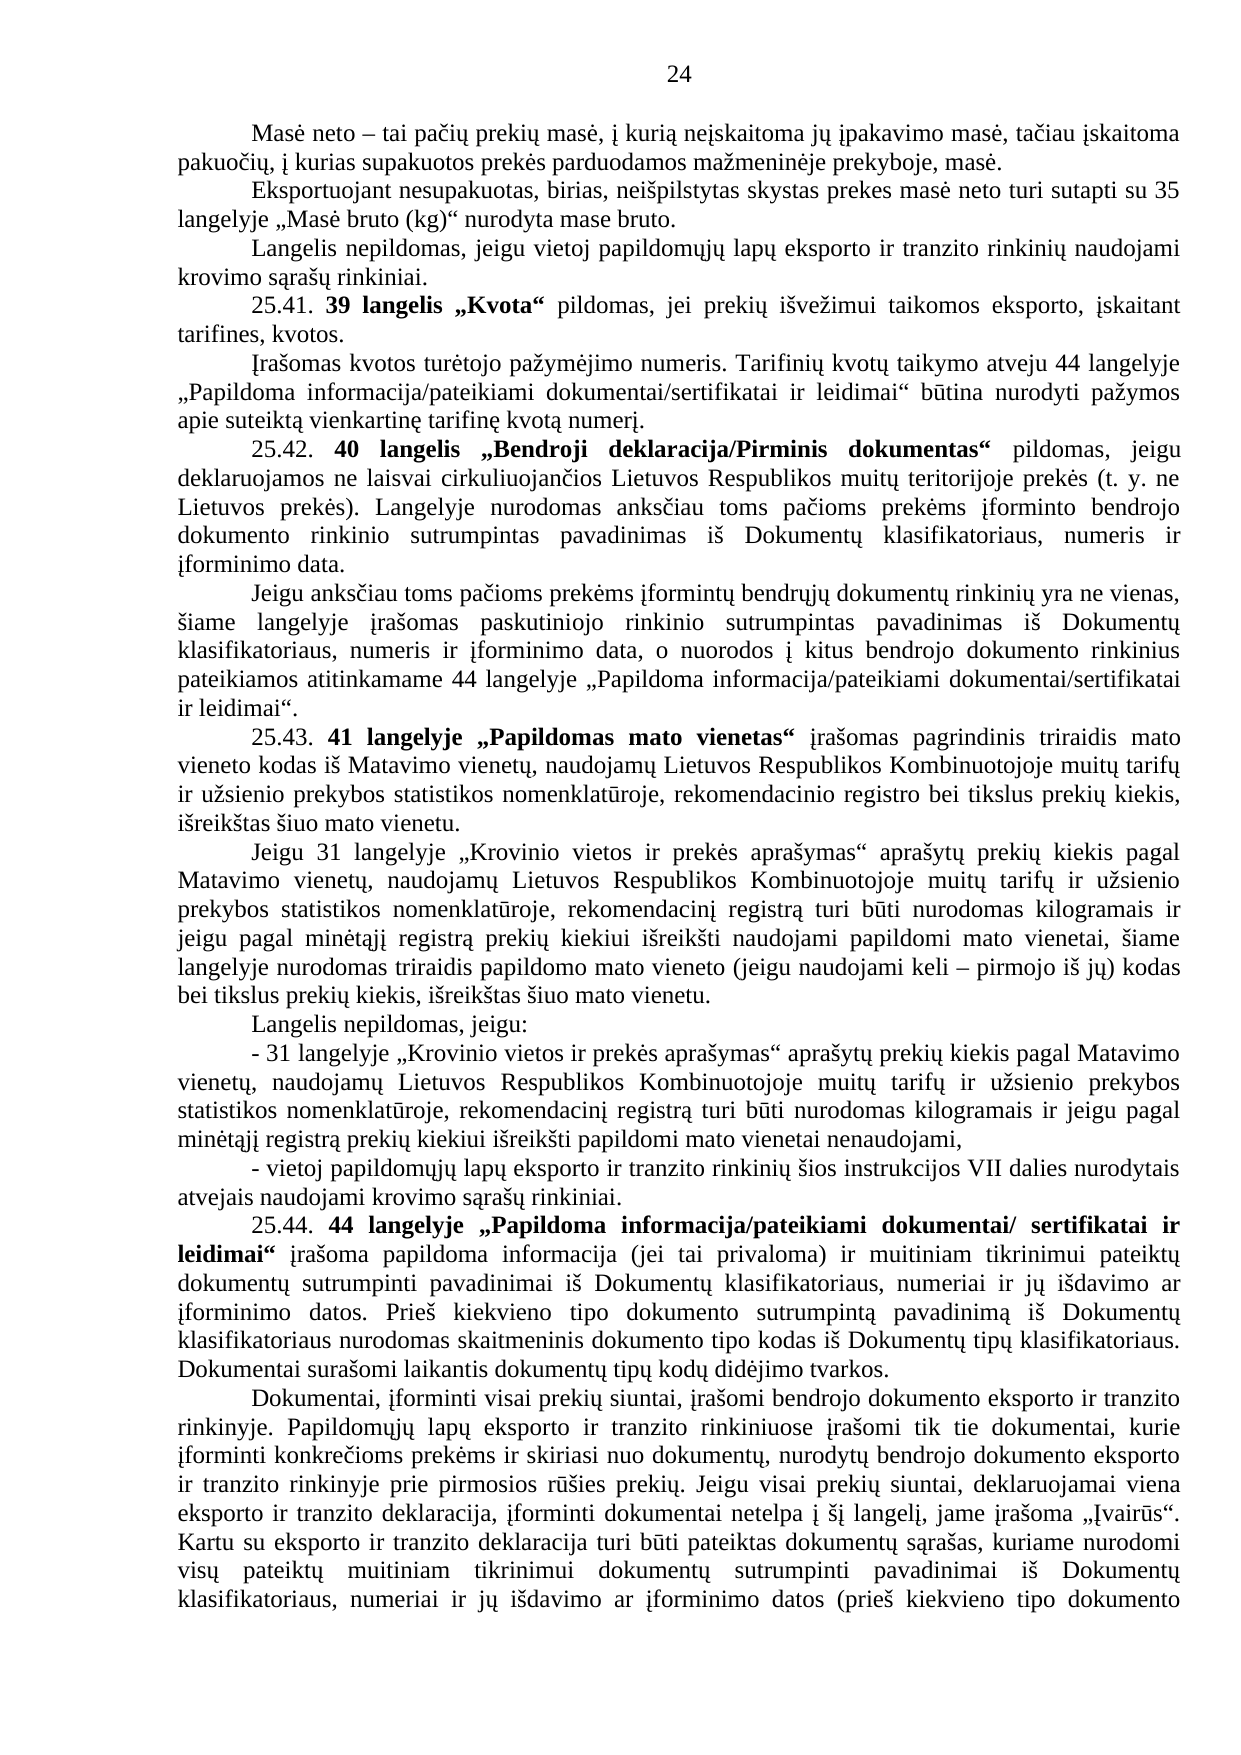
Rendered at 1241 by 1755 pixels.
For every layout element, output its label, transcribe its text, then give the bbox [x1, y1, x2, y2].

text Jeigu 31 langelyje „Krovinio vietos ir prekės aprašymas“ aprašytų prekių kiekis pagal Matavimo vienetų, naudojamų Lietuvos Respublikos Kombinuotojoje muitų tarifų ir užsienio prekybos statistikos nomenklatūroje, rekomendacinį registrą turi būti nurodomas kilogramais ir jeigu pagal minėtąjį registrą prekių kiekiui išreikšti naudojami papildomi mato vienetai, šiame langelyje nurodomas triraidis papildomo mato vieneto (jeigu naudojami keli – pirmojo iš jų) kodas bei tikslus prekių kiekis, išreikštas šiuo mato vienetu. [177, 837, 1181, 1009]
text Jeigu anksčiau toms pačioms prekėms įformintų bendrųjų dokumentų rinkinių yra ne vienas, šiame langelyje įrašomas paskutiniojo rinkinio sutrumpintas pavadinimas iš Dokumentų klasifikatoriaus, numeris ir įforminimo data, o nuorodos į kitus bendrojo dokumento rinkinius pateikiamos atitinkamame 44 langelyje „Papildoma informacija/pateikiami dokumentai/sertifikatai ir leidimai“. [177, 578, 1181, 722]
text 25.41. 39 langelis „Kvota“ pildomas, jei prekių išvežimui taikomos eksporto, įskaitant tarifines, kvotos. [177, 291, 1181, 348]
text 25.42. 40 langelis „Bendroji deklaracija/Pirminis dokumentas“ pildomas, jeigu deklaruojamos ne laisvai cirkuliuojančios Lietuvos Respublikos muitų teritorijoje prekės (t. y. ne Lietuvos prekės). Langelyje nurodomas anksčiau toms pačioms prekėms įforminto bendrojo dokumento rinkinio sutrumpintas pavadinimas iš Dokumentų klasifikatoriaus, numeris ir įforminimo data. [177, 434, 1181, 578]
text 25.43. 41 langelyje „Papildomas mato vienetas“ įrašomas pagrindinis triraidis mato vieneto kodas iš Matavimo vienetų, naudojamų Lietuvos Respublikos Kombinuotojoje muitų tarifų ir užsienio prekybos statistikos nomenklatūroje, rekomendacinio registro bei tikslus prekių kiekis, išreikštas šiuo mato vienetu. [177, 722, 1181, 837]
text - 31 langelyje „Krovinio vietos ir prekės aprašymas“ aprašytų prekių kiekis pagal Matavimo vienetų, naudojamų Lietuvos Respublikos Kombinuotojoje muitų tarifų ir užsienio prekybos statistikos nomenklatūroje, rekomendacinį registrą turi būti nurodomas kilogramais ir jeigu pagal minėtąjį registrą prekių kiekiui išreikšti papildomi mato vienetai nenaudojami, [177, 1038, 1181, 1153]
text - vietoj papildomųjų lapų eksporto ir tranzito rinkinių šios instrukcijos VII dalies nurodytais atvejais naudojami krovimo sąrašų rinkiniai. [177, 1153, 1181, 1211]
text Eksportuojant nesupakuotas, birias, neišpilstytas skystas prekes masė neto turi sutapti su 35 langelyje „Masė bruto (kg)“ nurodyta mase bruto. [177, 176, 1181, 233]
text Įrašomas kvotos turėtojo pažymėjimo numeris. Tarifinių kvotų taikymo atveju 44 langelyje „Papildoma informacija/pateikiami dokumentai/sertifikatai ir leidimai“ būtina nurodyti pažymos apie suteiktą vienkartinę tarifinę kvotą numerį. [177, 348, 1181, 434]
text Dokumentai, įforminti visai prekių siuntai, įrašomi bendrojo dokumento eksporto ir tranzito rinkinyje. Papildomųjų lapų eksporto ir tranzito rinkiniuose įrašomi tik tie dokumentai, kurie įforminti konkrečioms prekėms ir skiriasi nuo dokumentų, nurodytų bendrojo dokumento eksporto ir tranzito rinkinyje prie pirmosios rūšies prekių. Jeigu visai prekių siuntai, deklaruojamai viena eksporto ir tranzito deklaracija, įforminti dokumentai netelpa į šį langelį, jame įrašoma „Įvairūs“. Kartu su eksporto ir tranzito deklaracija turi būti pateiktas dokumentų sąrašas, kuriame nurodomi visų pateiktų muitiniam tikrinimui dokumentų sutrumpinti pavadinimai iš Dokumentų klasifikatoriaus, numeriai ir jų išdavimo ar įforminimo datos (prieš kiekvieno tipo dokumento [177, 1383, 1181, 1613]
text 25.44. 44 langelyje „Papildoma informacija/pateikiami dokumentai/ sertifikatai ir leidimai“ įrašoma papildoma informacija (jei tai privaloma) ir muitiniam tikrinimui pateiktų dokumentų sutrumpinti pavadinimai iš Dokumentų klasifikatoriaus, numeriai ir jų išdavimo ar įforminimo datos. Prieš kiekvieno tipo dokumento sutrumpintą pavadinimą iš Dokumentų klasifikatoriaus nurodomas skaitmeninis dokumento tipo kodas iš Dokumentų tipų klasifikatoriaus. Dokumentai surašomi laikantis dokumentų tipų kodų didėjimo tvarkos. [177, 1211, 1181, 1383]
text Langelis nepildomas, jeigu: [177, 1009, 1181, 1038]
text Langelis nepildomas, jeigu vietoj papildomųjų lapų eksporto ir tranzito rinkinių naudojami krovimo sąrašų rinkiniai. [177, 233, 1181, 291]
text Masė neto – tai pačių prekių masė, į kurią neįskaitoma jų įpakavimo masė, tačiau įskaitoma pakuočių, į kurias supakuotos prekės parduodamos mažmeninėje prekyboje, masė. [177, 118, 1181, 176]
